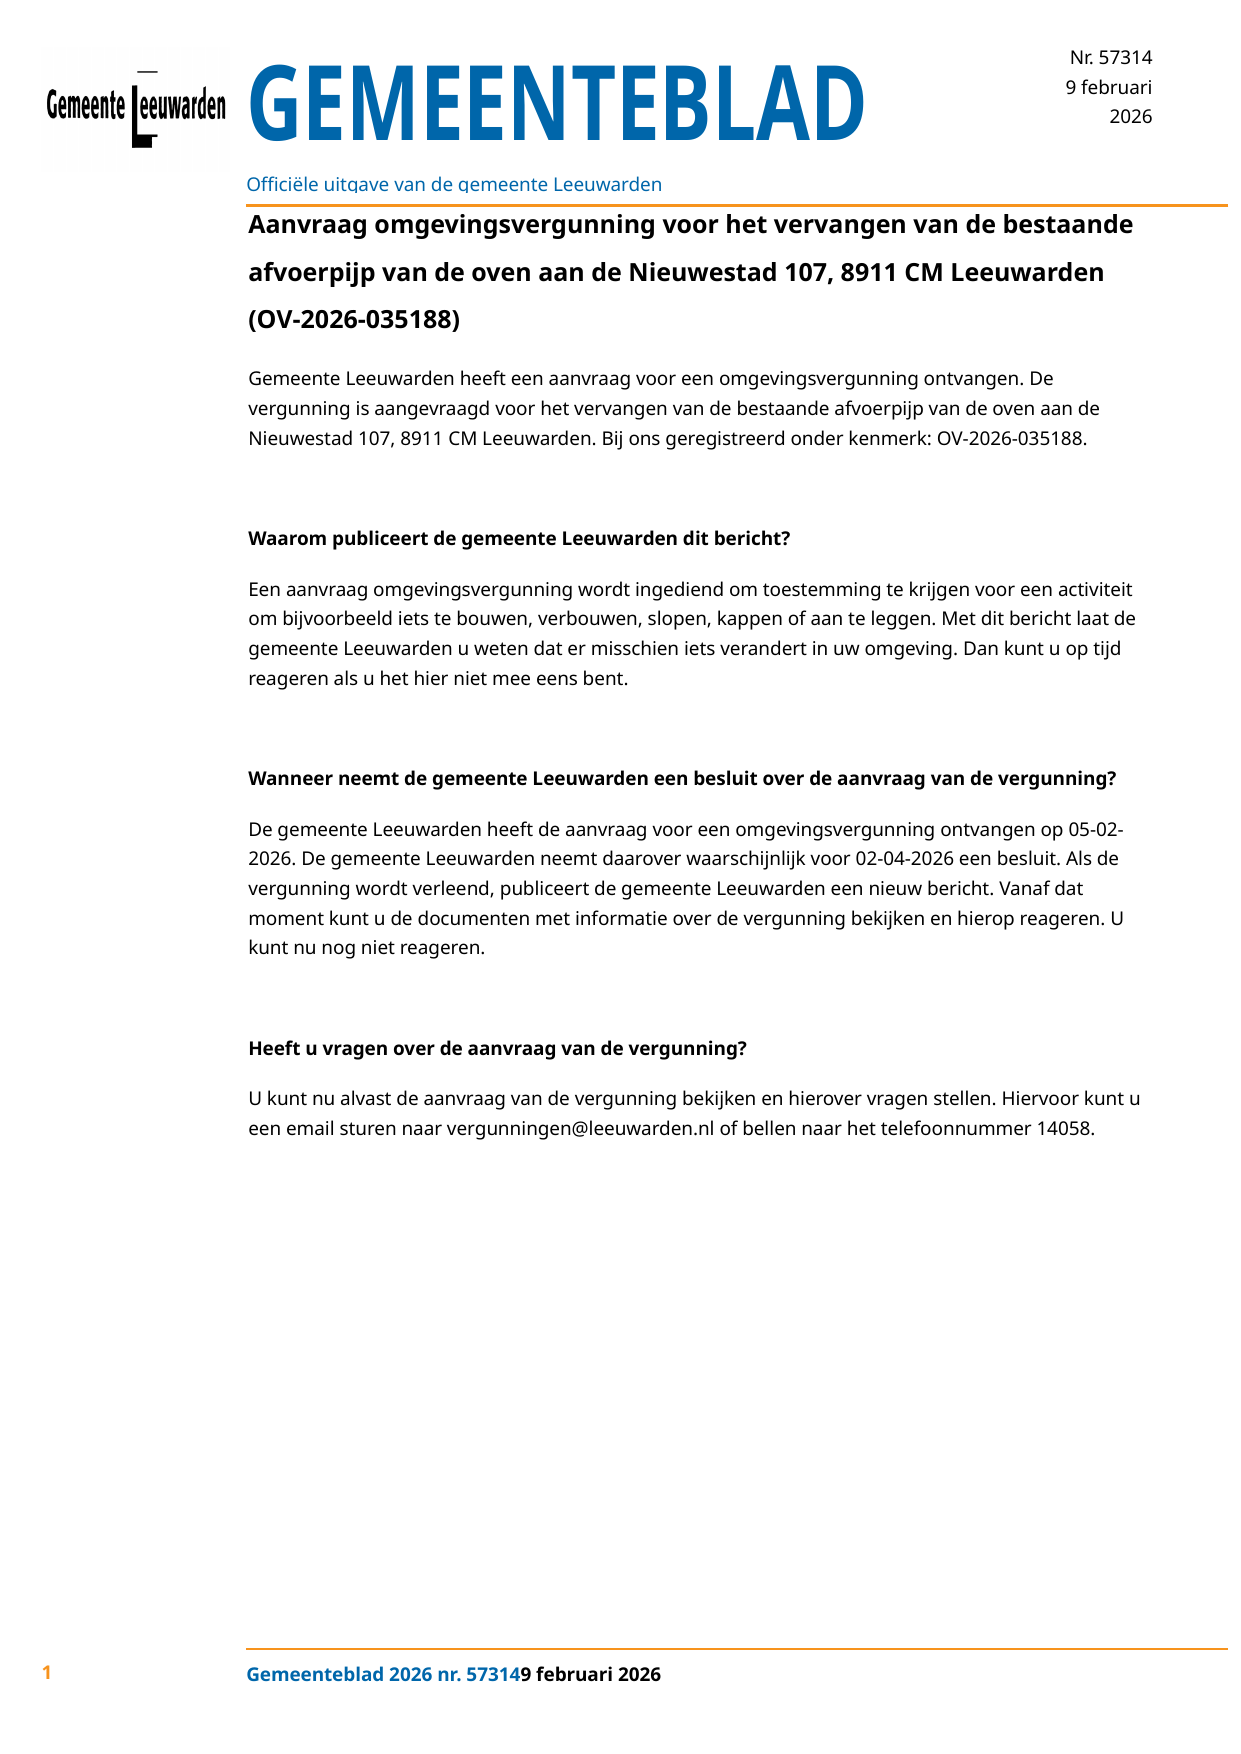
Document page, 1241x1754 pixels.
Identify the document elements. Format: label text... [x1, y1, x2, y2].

text Een aanvraag omgevingsvergunning wordt ingediend om toestemming te krijgen voor een activiteit om bijvoorbeeld iets te bouwen, verbouwen, slopen, kappen of aan te leggen. Met dit bericht laat de gemeente Leeuwarden u weten dat er misschien iets verandert in uw omgeving. Dan kunt u op tijd reageren als u het hier niet mee eens bent. [248, 576, 1152, 690]
text De gemeente Leeuwarden heeft de aanvraag voor een omgevingsvergunning ontvangen op 05-02-2026. De gemeente Leeuwarden neemt daarover waarschijnlijk voor 02-04-2026 een besluit. Als de vergunning wordt verleend, publiceert de gemeente Leeuwarden een nieuw bericht. Vanaf dat moment kunt u de documenten met informatie over de vergunning bekijken en hierop reageren. U kunt nu nog niet reageren. [248, 816, 1152, 960]
text U kunt nu alvast de aanvraag van de vergunning bekijken en hierover vragen stellen. Hiervoor kunt u een email sturen naar vergunningen@leeuwarden.nl of bellen naar het telefoonnummer 14058. [248, 1086, 1152, 1141]
text Waarom publiceert de gemeente Leeuwarden dit bericht? [248, 526, 1152, 551]
text Wanneer neemt de gemeente Leeuwarden een besluit over de aanvraag van de vergunning? [248, 766, 1152, 791]
text Heeft u vragen over de aanvraag van de vergunning? [248, 1035, 1152, 1061]
text Aanvraag omgevingsvergunning voor het vervangen van de bestaande afvoerpijp van de oven aan de Nieuwestad 107, 8911 CM Leeuwarden (OV-2026-035188) [248, 207, 1152, 336]
picture [41, 47, 231, 172]
text Gemeente Leeuwarden heeft een aanvraag voor een omgevingsvergunning ontvangen. De vergunning is aangevraagd voor het vervangen van de bestaande afvoerpijp van de oven aan de Nieuwestad 107, 8911 CM Leeuwarden. Bij ons geregistreerd onder kenmerk: OV-2026-035188. [248, 366, 1152, 450]
